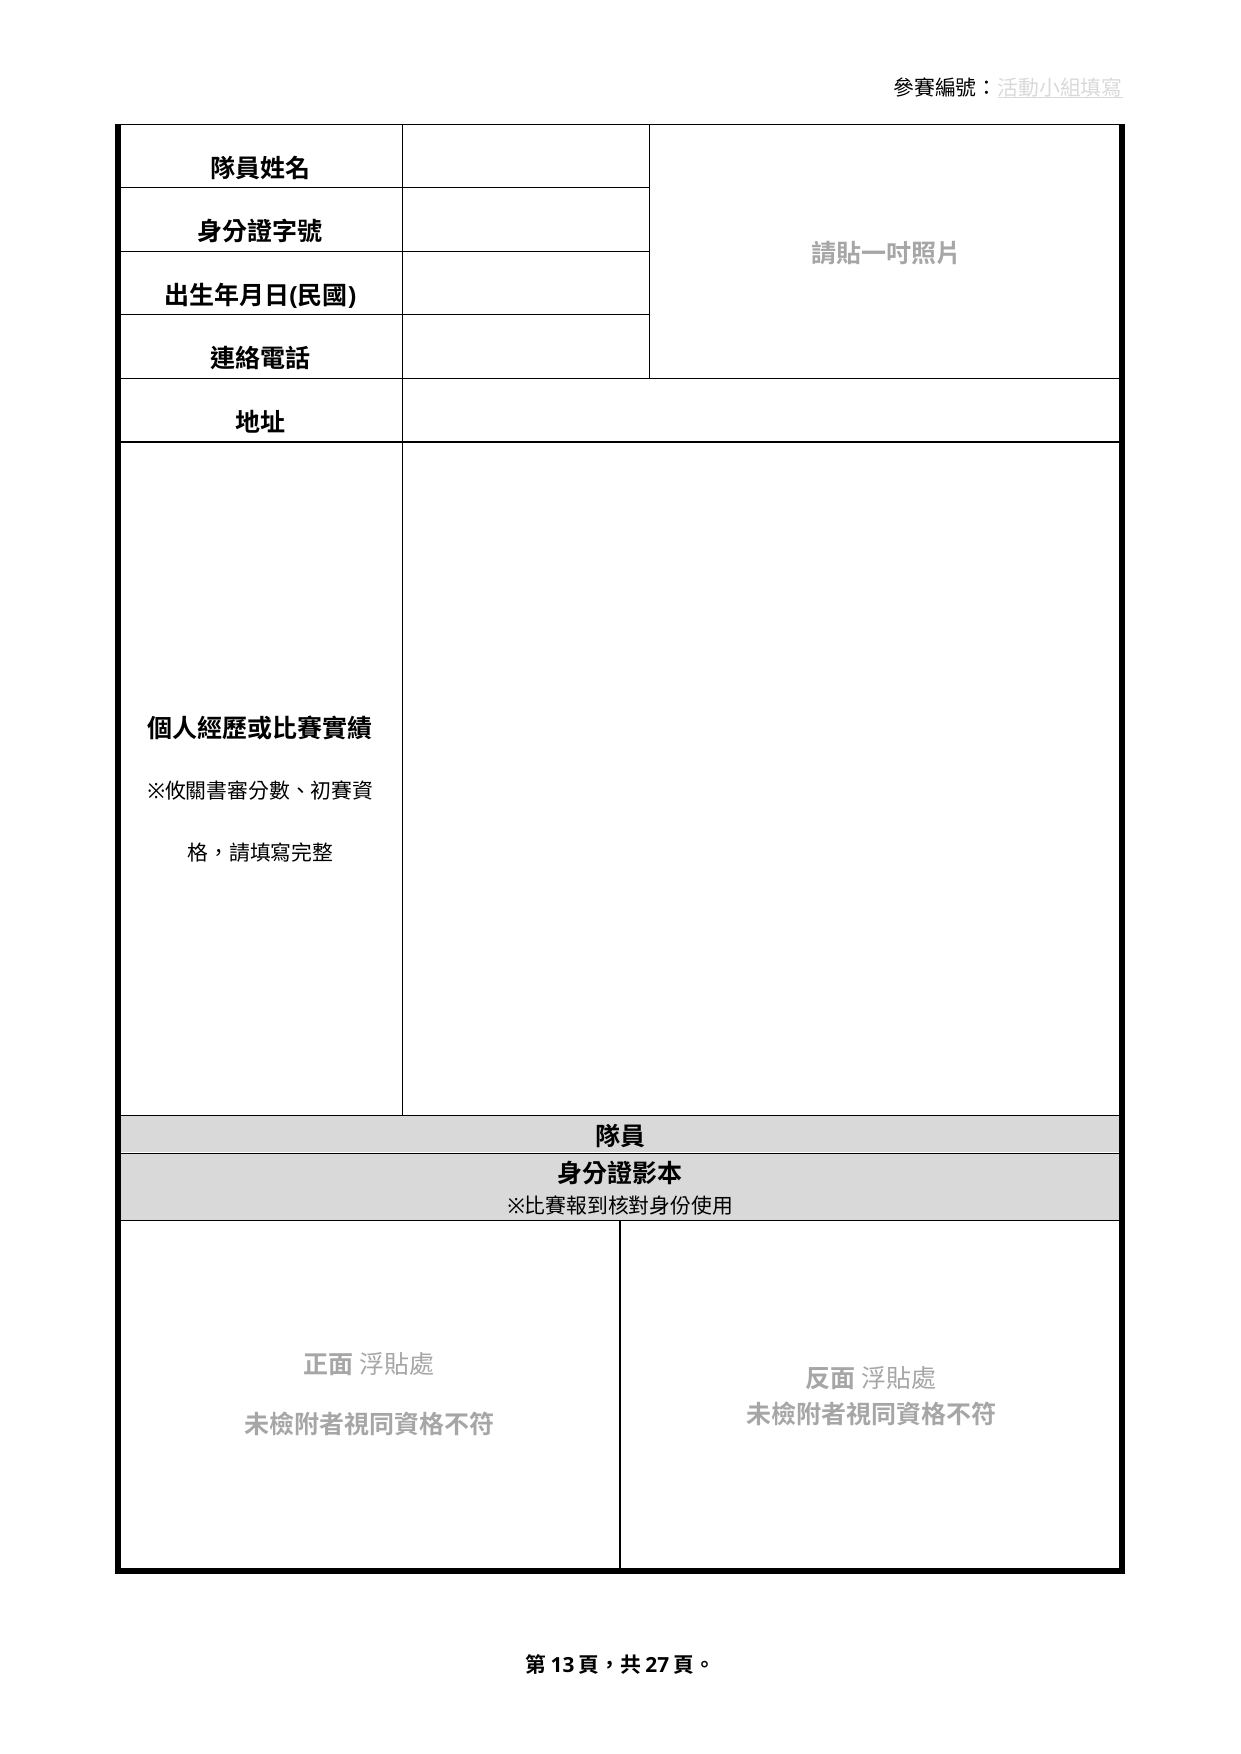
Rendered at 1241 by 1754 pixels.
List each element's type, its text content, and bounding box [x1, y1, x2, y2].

table_cell 地址 [121, 379, 402, 441]
table_cell 身分證影本 ※比賽報到核對身份使用 [121, 1154, 1119, 1220]
table_cell 出生年月日(民國) [121, 252, 402, 314]
table_cell 連絡電話 [121, 315, 402, 378]
table_cell 正面 浮貼處 未檢附者視同資格不符 [121, 1221, 619, 1567]
table_cell [403, 379, 1119, 441]
table_cell 隊員 [121, 1116, 1119, 1152]
table_cell [403, 252, 649, 314]
table_cell 反面 浮貼處 未檢附者視同資格不符 [621, 1221, 1119, 1567]
table_cell 請貼一吋照片 [650, 125, 1119, 378]
table_cell 個人經歷或比賽實績 ※攸關書審分數、初賽資格，請填寫完整 [121, 443, 402, 1115]
table_cell [403, 188, 649, 251]
table_cell [403, 443, 1119, 1115]
table_cell 隊員姓名 [121, 125, 402, 187]
table_cell [403, 315, 649, 378]
table_cell 身分證字號 [121, 188, 402, 251]
table_cell [403, 125, 649, 187]
